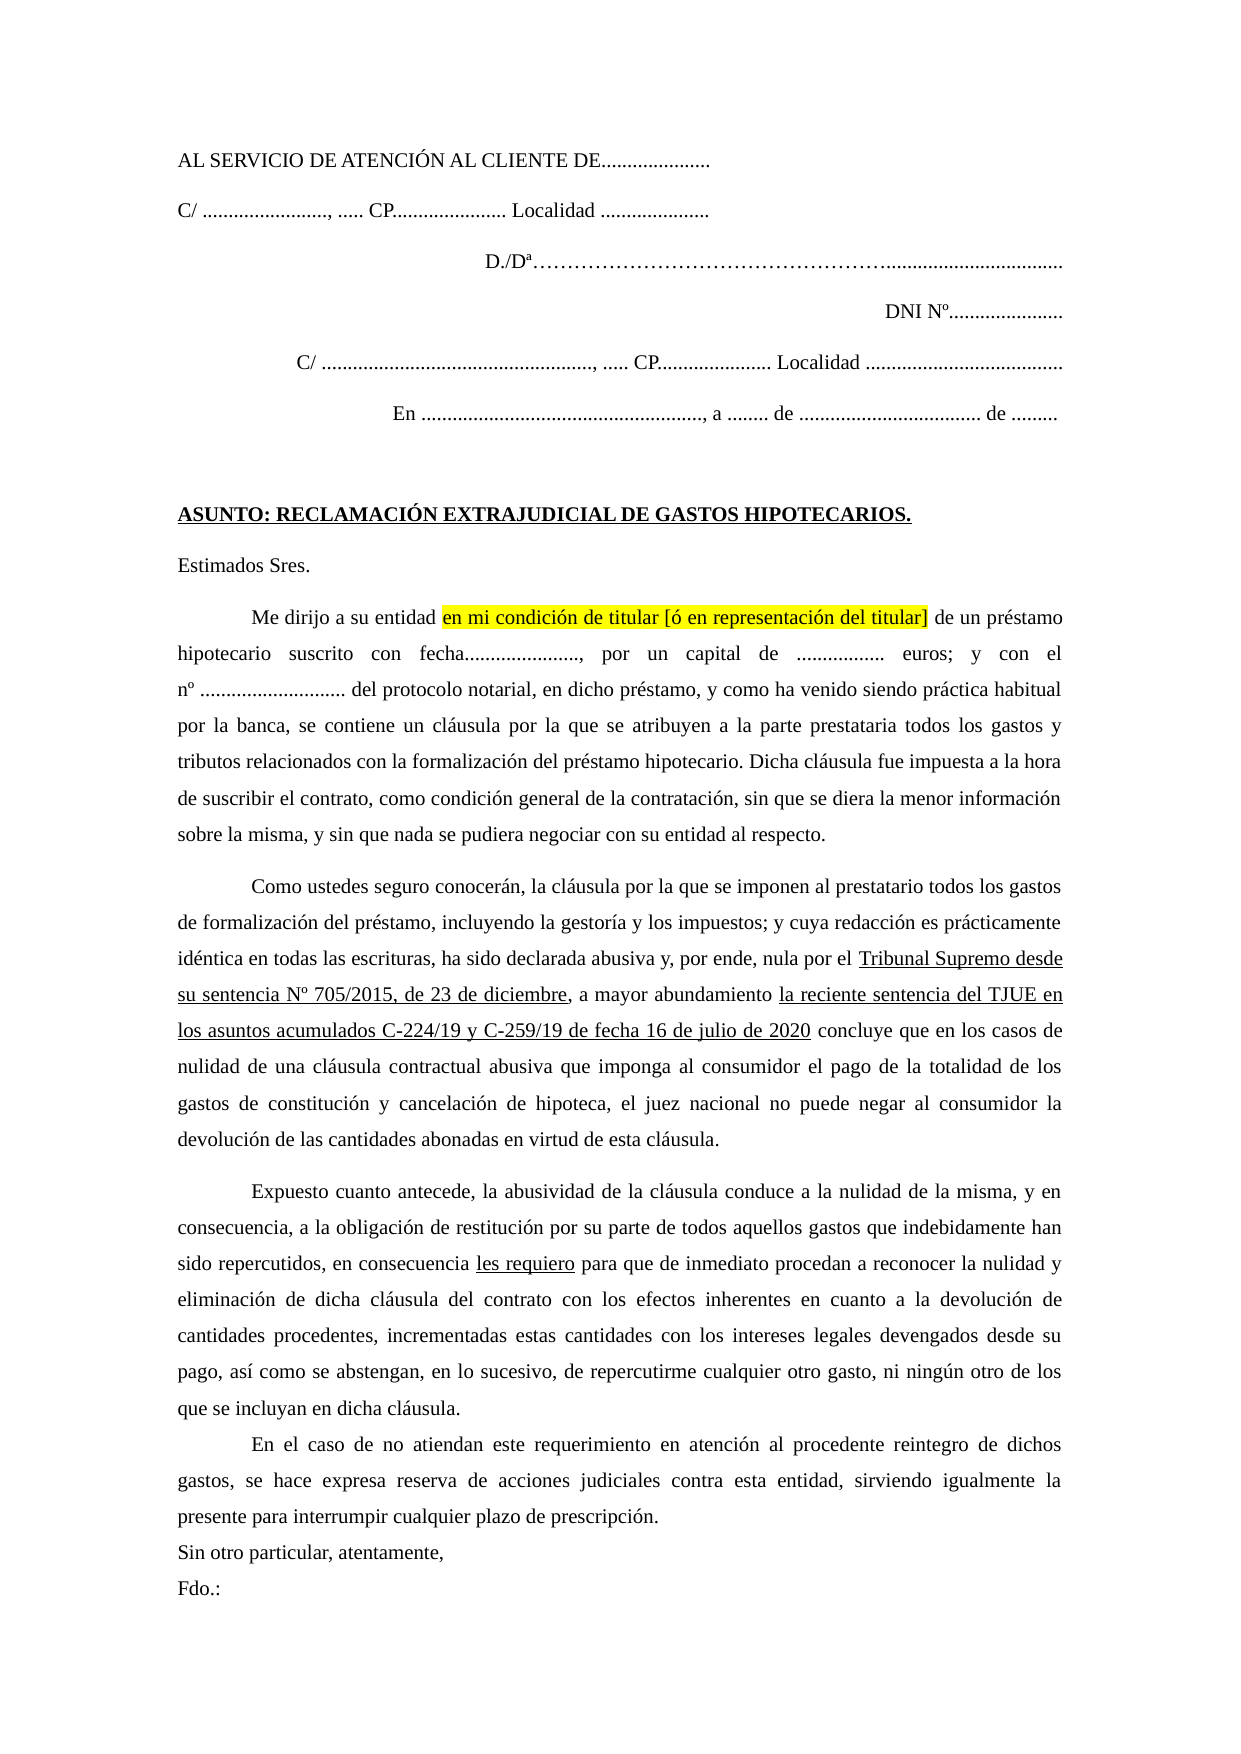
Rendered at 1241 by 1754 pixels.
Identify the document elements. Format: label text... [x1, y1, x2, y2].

text Expuesto cuanto antecede, la abusividad de la cláusula conduce a la nulidad de la misma, y en consecuencia, a la obligación de restitución por su parte de todos aquellos gastos que indebidamente han sido repercutidos, en consecuencia les requiero para que de inmediato procedan a reconocer la nulidad y eliminación de dicha cláusula del contrato con los efectos inherentes en cuanto a la devolución de cantidades procedentes, incrementadas estas cantidades con los intereses legales devengados desde su pago, así como se abstengan, en lo sucesivo, de repercutirme cualquier otro gasto, ni ningún otro de los que se incluyan en dicha cláusula. [177, 1179, 1063, 1419]
text En el caso de no atiendan este requerimiento en atención al procedente reintegro de dichos gastos, se hace expresa reserva de acciones judiciales contra esta entidad, sirviendo igualmente la presente para interrumpir cualquier plazo de prescripción. [177, 1432, 1063, 1528]
text Fdo.: [177, 1576, 1063, 1600]
text DNI Nº...................... [177, 299, 1063, 323]
text Me dirijo a su entidad en mi condición de titular [ó en representación del titular] de un préstamo hipotecario suscrito con fecha......................, por un capital de ................. euros; y con el nº ............................ del protocolo notarial, en dicho préstamo, y como ha venido siendo práctica habitual por la banca, se contiene un cláusula por la que se atribuyen a la parte prestataria todos los gastos y tributos relacionados con la formalización del préstamo hipotecario. Dicha cláusula fue impuesta a la hora de suscribir el contrato, como condición general de la contratación, sin que se diera la menor información sobre la misma, y sin que nada se pudiera negociar con su entidad al respecto. [177, 605, 1063, 846]
text Como ustedes seguro conocerán, la cláusula por la que se imponen al prestatario todos los gastos de formalización del préstamo, incluyendo la gestoría y los impuestos; y cuya redacción es prácticamente idéntica en todas las escrituras, ha sido declarada abusiva y, por ende, nula por el Tribunal Supremo desde su sentencia Nº 705/2015, de 23 de diciembre, a mayor abundamiento la reciente sentencia del TJUE en los asuntos acumulados C-224/19 y C-259/19 de fecha 16 de julio de 2020 concluye que en los casos de nulidad de una cláusula contractual abusiva que imponga al consumidor el pago de la totalidad de los gastos de constitución y cancelación de hipoteca, el juez nacional no puede negar al consumidor la devolución de las cantidades abonadas en virtud de esta cláusula. [177, 874, 1063, 1151]
text Estimados Sres. [177, 553, 1063, 577]
text AL SERVICIO DE ATENCIÓN AL CLIENTE DE..................... [177, 148, 1063, 172]
text En ......................................................, a ........ de ................................... de ......... [177, 401, 1063, 425]
text C/ ...................................................., ..... CP...................... Localidad ...................................... [177, 350, 1063, 374]
text Sin otro particular, atentamente, [177, 1540, 1063, 1564]
text D./Dª…………………………………………….................................. [177, 249, 1063, 273]
text C/ ........................, ..... CP...................... Localidad ..................... [177, 198, 1063, 222]
text ASUNTO: RECLAMACIÓN EXTRAJUDICIAL DE GASTOS HIPOTECARIOS. [177, 502, 1063, 526]
